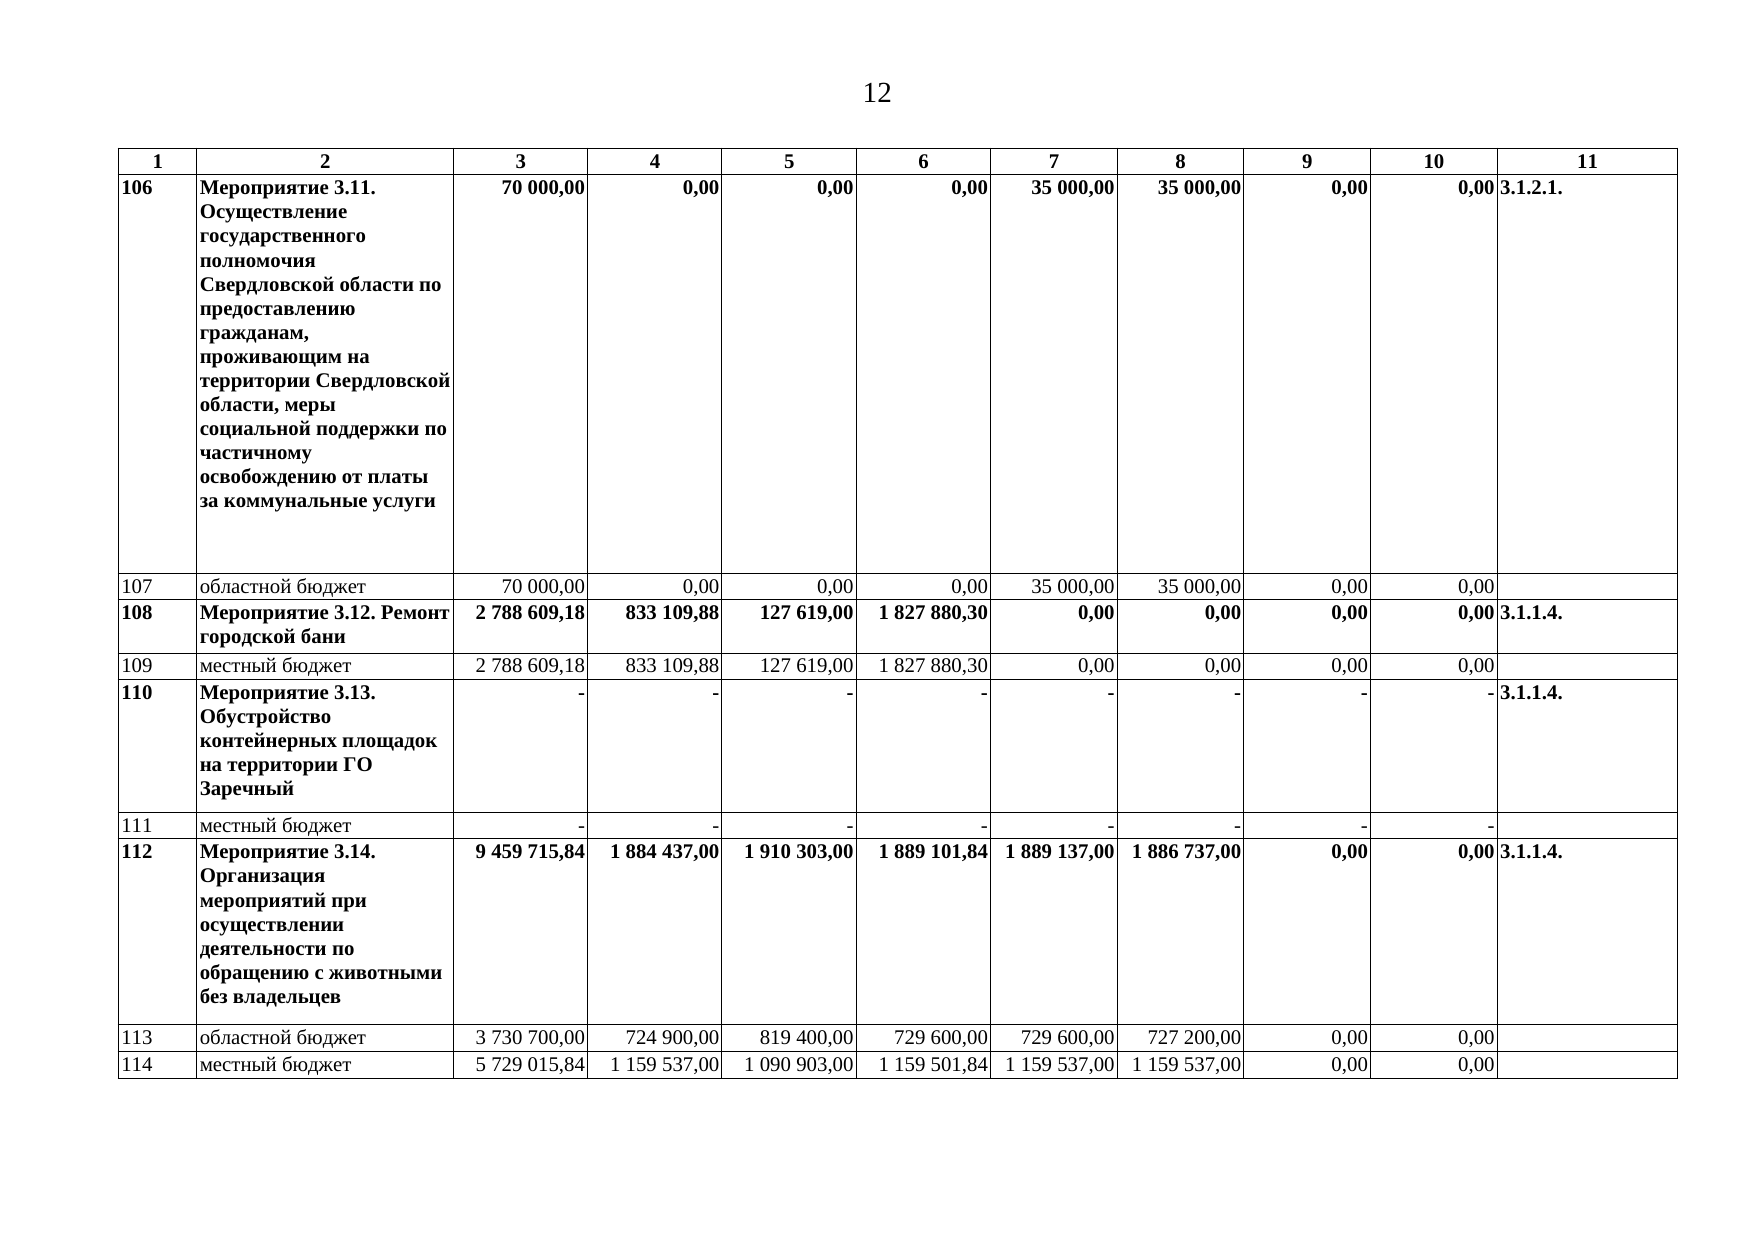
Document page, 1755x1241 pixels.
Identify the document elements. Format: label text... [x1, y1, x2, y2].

table_cell 1 889 101,84 [857, 839, 990, 1024]
table_header 9 [1244, 149, 1370, 174]
table_cell 113 [119, 1025, 196, 1051]
table_cell 1 889 137,00 [991, 839, 1117, 1024]
table_cell - [1371, 680, 1497, 812]
table_cell 0,00 [857, 175, 990, 573]
table_cell - [588, 680, 721, 812]
table_cell 0,00 [1118, 600, 1243, 652]
table_cell 111 [119, 813, 196, 838]
table_cell 107 [119, 574, 196, 599]
table_cell - [857, 813, 990, 838]
table_cell 110 [119, 680, 196, 812]
table_cell 112 [119, 839, 196, 1024]
table_cell 1 159 537,00 [991, 1052, 1117, 1077]
table_cell 0,00 [1244, 175, 1370, 573]
table_cell 0,00 [588, 175, 721, 573]
table_cell 0,00 [1371, 1025, 1497, 1051]
table_cell областной бюджет [197, 574, 453, 599]
table_cell - [454, 680, 587, 812]
table_header 11 [1498, 149, 1677, 174]
table_cell 0,00 [1371, 839, 1497, 1024]
table_cell 35 000,00 [991, 175, 1117, 573]
table_cell [1498, 813, 1677, 838]
table_cell 106 [119, 175, 196, 573]
table_cell - [1244, 813, 1370, 838]
table_cell - [1118, 813, 1243, 838]
table_cell 1 910 303,00 [722, 839, 856, 1024]
table_cell 1 886 737,00 [1118, 839, 1243, 1024]
table_cell 0,00 [1371, 175, 1497, 573]
table_header 8 [1118, 149, 1243, 174]
table_cell 0,00 [991, 654, 1117, 679]
table_cell Мероприятие 3.13. Обустройство контейнерных площадок на территории ГО Заречный [197, 680, 453, 812]
table_cell [1498, 574, 1677, 599]
table_cell - [588, 813, 721, 838]
table_cell Мероприятие 3.12. Ремонт городской бани [197, 600, 453, 652]
table_cell 0,00 [991, 600, 1117, 652]
table_cell 35 000,00 [1118, 574, 1243, 599]
table_cell 1 884 437,00 [588, 839, 721, 1024]
table_cell 127 619,00 [722, 654, 856, 679]
table_cell 729 600,00 [857, 1025, 990, 1051]
table_cell 114 [119, 1052, 196, 1077]
table_header 2 [197, 149, 453, 174]
table_header 4 [588, 149, 721, 174]
table_cell 0,00 [588, 574, 721, 599]
table_cell 70 000,00 [454, 574, 587, 599]
table_cell 0,00 [1244, 600, 1370, 652]
table_cell 727 200,00 [1118, 1025, 1243, 1051]
table_cell 1 827 880,30 [857, 600, 990, 652]
table_cell 0,00 [1118, 654, 1243, 679]
table_cell - [1371, 813, 1497, 838]
table_cell 35 000,00 [991, 574, 1117, 599]
table_cell - [454, 813, 587, 838]
table_cell областной бюджет [197, 1025, 453, 1051]
table_cell 0,00 [857, 574, 990, 599]
table_cell 3.1.1.4. [1498, 839, 1677, 1024]
table_cell 5 729 015,84 [454, 1052, 587, 1077]
table_cell 1 159 537,00 [588, 1052, 721, 1077]
table_header 5 [722, 149, 856, 174]
table_cell [1498, 1025, 1677, 1051]
table_cell местный бюджет [197, 654, 453, 679]
table_cell 0,00 [722, 574, 856, 599]
table_cell 0,00 [1371, 574, 1497, 599]
table_cell - [1118, 680, 1243, 812]
table_header 1 [119, 149, 196, 174]
table_cell 724 900,00 [588, 1025, 721, 1051]
table_cell - [1244, 680, 1370, 812]
table_cell 0,00 [1244, 574, 1370, 599]
table_cell 127 619,00 [722, 600, 856, 652]
table_cell 109 [119, 654, 196, 679]
table_cell Мероприятие 3.14. Организация мероприятий при осуществлении деятельности по обращению с животными без владельцев [197, 839, 453, 1024]
table_cell - [722, 813, 856, 838]
table_cell 819 400,00 [722, 1025, 856, 1051]
table_cell 0,00 [1371, 654, 1497, 679]
table_header 7 [991, 149, 1117, 174]
table_header 3 [454, 149, 587, 174]
table_cell 3.1.2.1. [1498, 175, 1677, 573]
table_cell 70 000,00 [454, 175, 587, 573]
table_cell Мероприятие 3.11. Осуществление государственного полномочия Свердловской области по предоставлению гражданам, проживающим на территории Свердловской области, меры социальной поддержки по частичному освобождению от платы за коммунальные услуги [197, 175, 453, 573]
table_cell - [857, 680, 990, 812]
table_cell 0,00 [1371, 600, 1497, 652]
table_cell 1 090 903,00 [722, 1052, 856, 1077]
table_cell 0,00 [1371, 1052, 1497, 1077]
table_cell 3 730 700,00 [454, 1025, 587, 1051]
table_cell 1 159 501,84 [857, 1052, 990, 1077]
table_cell 1 827 880,30 [857, 654, 990, 679]
table_cell - [722, 680, 856, 812]
table_cell [1498, 1052, 1677, 1077]
table_cell 2 788 609,18 [454, 600, 587, 652]
table_cell 3.1.1.4. [1498, 680, 1677, 812]
table_cell [1498, 654, 1677, 679]
table_cell 1 159 537,00 [1118, 1052, 1243, 1077]
table_cell - [991, 680, 1117, 812]
table_cell 833 109,88 [588, 654, 721, 679]
table_cell 0,00 [1244, 1052, 1370, 1077]
table_cell местный бюджет [197, 813, 453, 838]
table_cell 3.1.1.4. [1498, 600, 1677, 652]
table_cell 0,00 [1244, 654, 1370, 679]
table_header 6 [857, 149, 990, 174]
table_cell 0,00 [722, 175, 856, 573]
table_cell - [991, 813, 1117, 838]
table_cell 9 459 715,84 [454, 839, 587, 1024]
table_cell 833 109,88 [588, 600, 721, 652]
table_cell 0,00 [1244, 839, 1370, 1024]
table_cell 35 000,00 [1118, 175, 1243, 573]
table_cell местный бюджет [197, 1052, 453, 1077]
table_cell 0,00 [1244, 1025, 1370, 1051]
table_header 10 [1371, 149, 1497, 174]
table_cell 108 [119, 600, 196, 652]
table_cell 2 788 609,18 [454, 654, 587, 679]
table_cell 729 600,00 [991, 1025, 1117, 1051]
